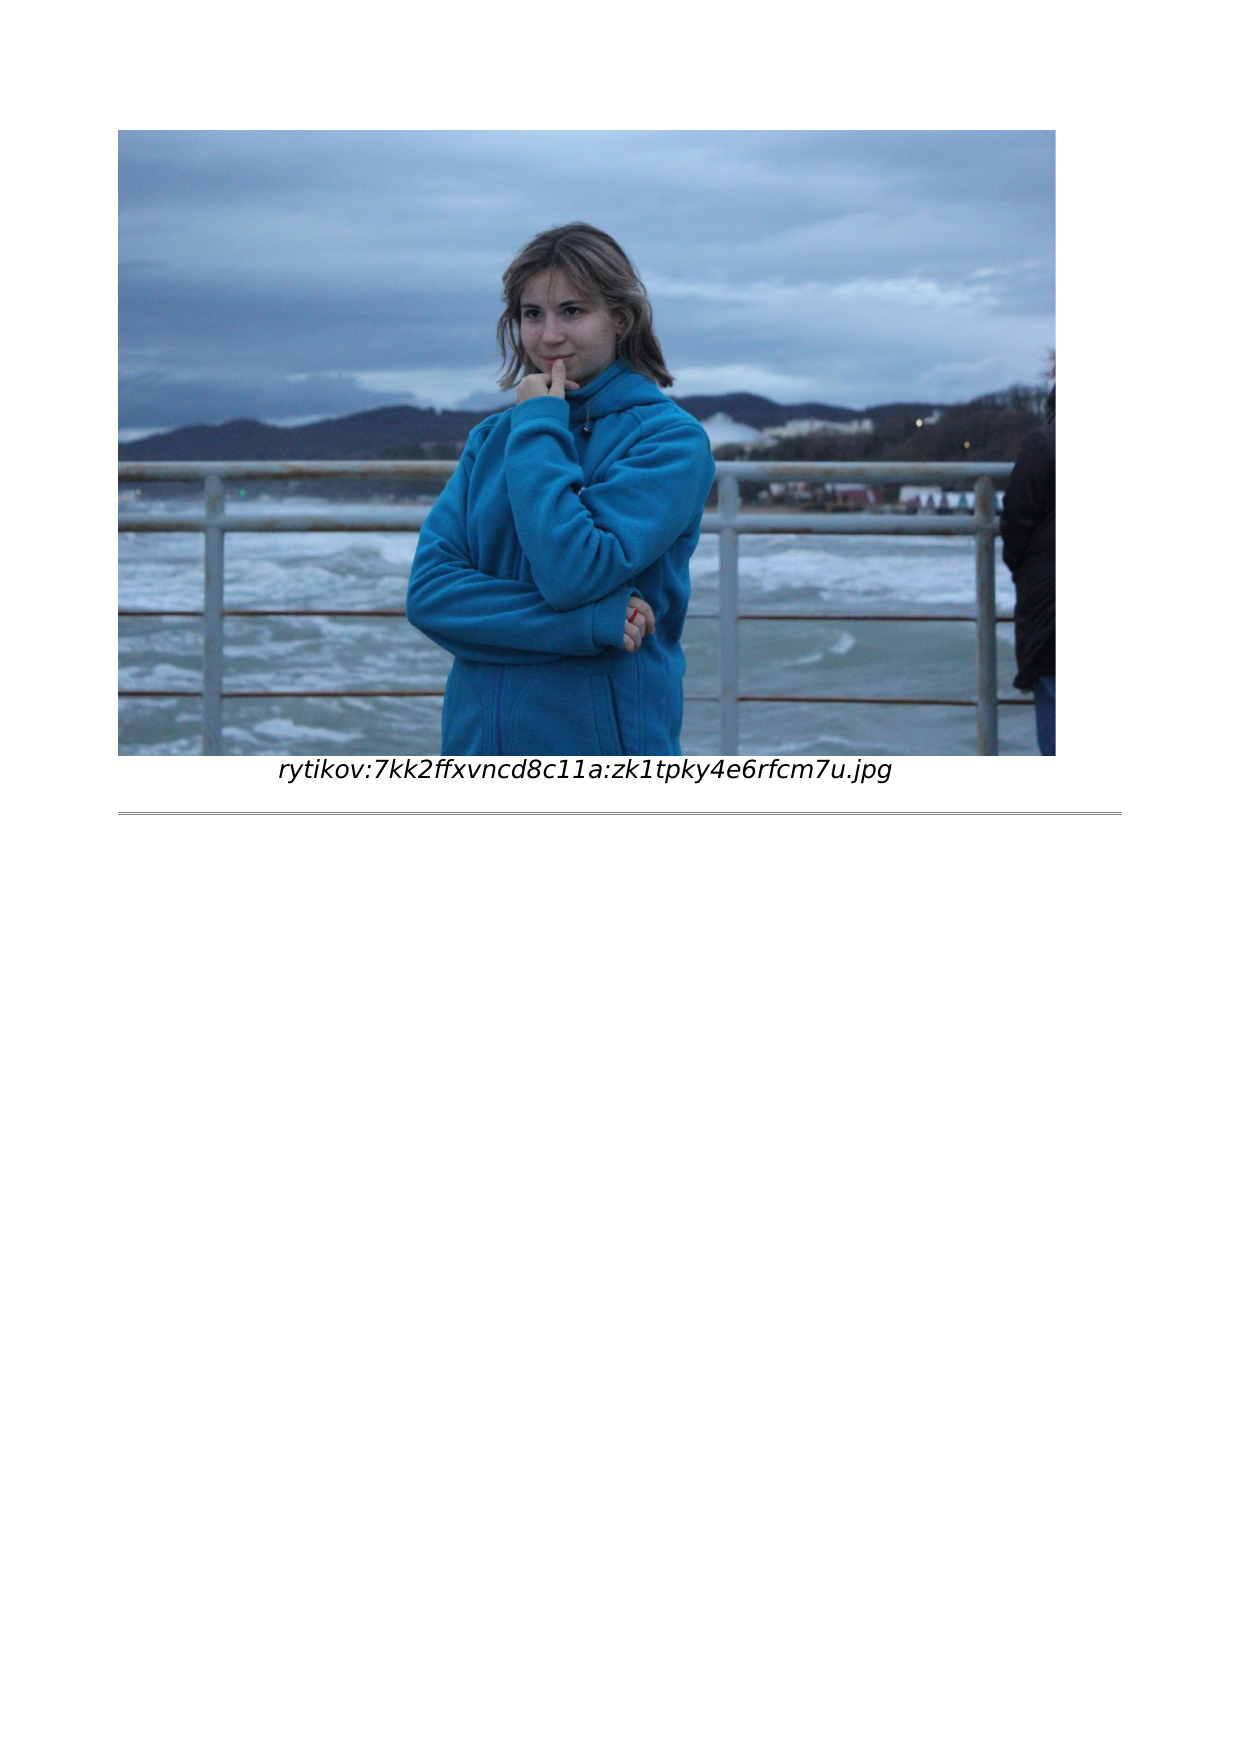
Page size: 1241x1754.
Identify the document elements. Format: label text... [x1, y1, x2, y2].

text rytikov:7kk2ffxvncd8c11a:zk1tpky4e6rfcm7u.jpg [118, 756, 1056, 785]
picture [118, 130, 1056, 756]
